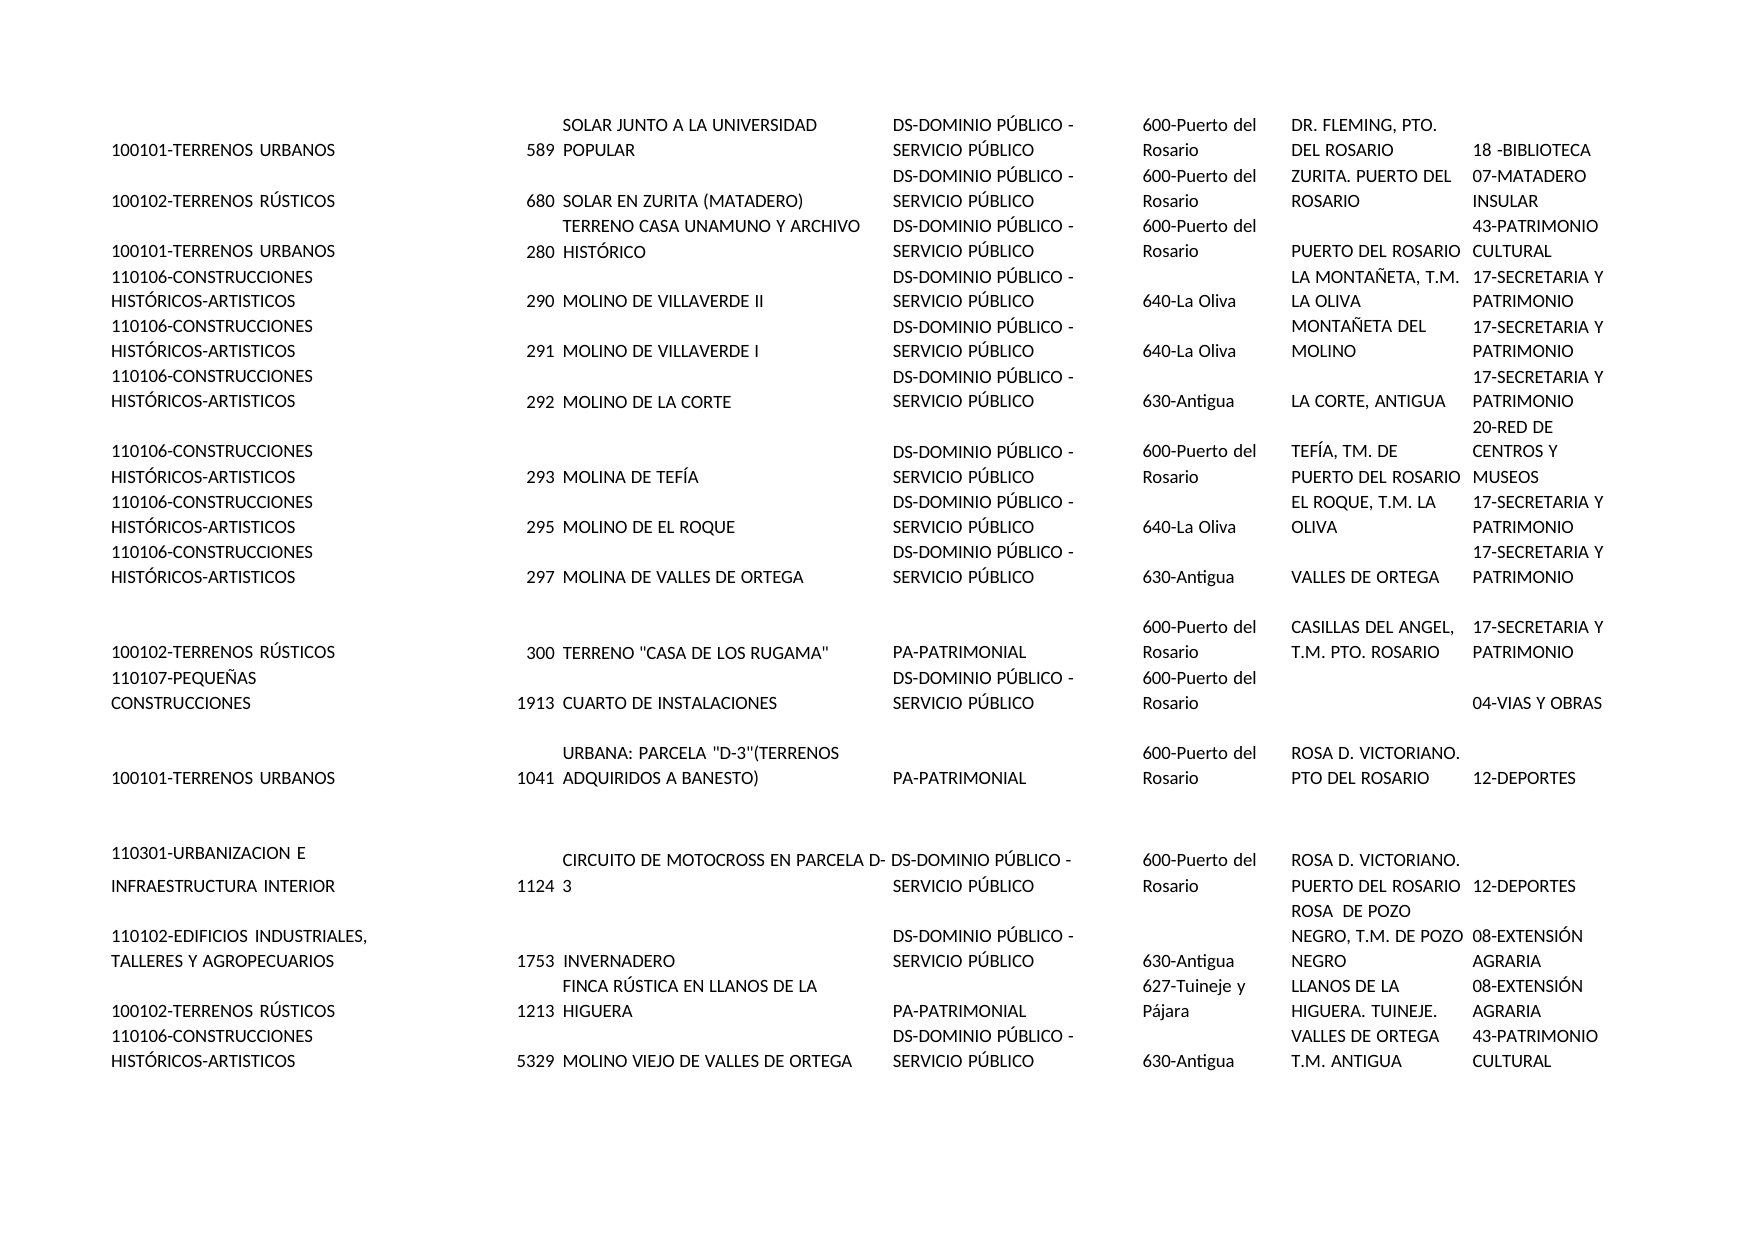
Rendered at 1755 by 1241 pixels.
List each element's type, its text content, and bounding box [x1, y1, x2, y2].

table_cell [874, 975, 1109, 999]
table_cell URBANA: PARCELA "D-3"(TERRENOS 1041 ADQUIRIDOS A BANESTO) [427, 729, 878, 799]
table_cell Pájara [1109, 1000, 1269, 1025]
table_cell 04-VIAS Y OBRAS [1467, 666, 1611, 729]
table_cell PUERTO DEL ROSARIO EL ROQUE, T.M. LA OLIVA VALLES DE ORTEGA [1274, 466, 1467, 604]
table_cell 100102-TERRENOS RÚSTICOS [105, 604, 427, 666]
table_cell PA-PATRIMONIAL [878, 604, 1109, 666]
table_cell 600-Puerto del Rosario [1109, 215, 1274, 265]
table_cell CASILLAS DEL ANGEL, T.M. PTO. ROSARIO [1274, 604, 1467, 666]
table_cell HIGUERA. TUINEJE. [1269, 1000, 1468, 1025]
table_header 12-DEPORTES [1469, 875, 1607, 899]
table_cell [444, 1025, 874, 1050]
table_cell 600-Puerto del Rosario [1109, 604, 1274, 666]
table_header 600-Puerto del Rosario [1109, 107, 1274, 164]
table_cell MUSEOS 17-SECRETARIA Y PATRIMONIO 17-SECRETARIA Y PATRIMONIO [1467, 466, 1611, 604]
text 110301-URBANIZACION E [111, 842, 309, 864]
table_header 18 -BIBLIOTECA [1467, 107, 1611, 164]
table_cell VALLES DE ORTEGA [1269, 1025, 1468, 1050]
table_cell Rosario 640-La Oliva 630-Antigua [1109, 466, 1274, 604]
table_cell DS-DOMINIO PÚBLICO - SERVICIO PÚBLICO DS-DOMINIO PÚBLICO - SERVICIO PÚBLICO DS-DOMINIO PÚBLICO - SERVICIO PÚBLICO DS-DOMINIO PÚBLICO - [878, 265, 1109, 466]
table_cell 12-DEPORTES [1467, 729, 1611, 799]
table_header DS-DOMINIO PÚBLICO - SERVICIO PÚBLICO [878, 107, 1109, 164]
table_cell 293 MOLINA DE TEFÍA 295 MOLINO DE EL ROQUE 297 MOLINA DE VALLES DE ORTEGA [427, 466, 878, 604]
table_cell 1213 HIGUERA [444, 1000, 874, 1025]
table_cell DS-DOMINIO PÚBLICO - SERVICIO PÚBLICO [878, 215, 1109, 265]
table_cell 680 SOLAR EN ZURITA (MATADERO) [427, 164, 878, 214]
table_cell PA-PATRIMONIAL [874, 1000, 1109, 1025]
table_header PUERTO DEL ROSARIO [1269, 875, 1468, 899]
table_cell [444, 924, 874, 949]
table_cell ZURITA. PUERTO DEL ROSARIO [1274, 164, 1467, 214]
table_header 100101-TERRENOS URBANOS [105, 107, 427, 164]
table_cell 627-Tuineje y [1109, 975, 1269, 999]
table_cell HISTÓRICOS-ARTISTICOS 110106-CONSTRUCCIONES HISTÓRICOS-ARTISTICOS 110106-CONSTRUCCIONES HISTÓRICOS-ARTISTICOS [105, 466, 427, 604]
table_cell LA MONTAÑETA, T.M. LA OLIVA MONTAÑETA DEL MOLINO LA CORTE, ANTIGUA TEFÍA, TM. DE [1274, 265, 1467, 466]
table_cell 17-SECRETARIA Y PATRIMONIO 17-SECRETARIA Y PATRIMONIO 17-SECRETARIA Y PATRIMONIO 20-RED DE CENTROS Y [1467, 265, 1611, 466]
table_cell LLANOS DE LA [1269, 975, 1468, 999]
table_cell [105, 975, 443, 999]
table_cell SERVICIO PÚBLICO [874, 949, 1109, 974]
table_header SOLAR JUNTO A LA UNIVERSIDAD 589 POPULAR [427, 107, 878, 164]
table_cell 110107-PEQUEÑAS CONSTRUCCIONES [105, 666, 427, 729]
table_cell [105, 899, 443, 924]
table_cell 600-Puerto del Rosario [1109, 666, 1274, 729]
table_cell T.M. ANTIGUA [1269, 1050, 1468, 1082]
table_cell 630-Antigua [1109, 949, 1269, 974]
table_cell 100102-TERRENOS RÚSTICOS [105, 1000, 443, 1025]
table_cell 43-PATRIMONIO [1469, 1025, 1607, 1050]
table_cell 110106-CONSTRUCCIONES HISTÓRICOS-ARTISTICOS 110106-CONSTRUCCIONES HISTÓRICOS-ARTISTICOS 110106-CONSTRUCCIONES HISTÓRICOS-ARTISTICOS 110106-CONSTRUCCIONES [105, 265, 427, 466]
table_cell HISTÓRICOS-ARTISTICOS [105, 1050, 443, 1082]
table_cell AGRARIA [1469, 949, 1607, 974]
table_cell 43-PATRIMONIO CULTURAL [1467, 215, 1611, 265]
table_cell [874, 899, 1109, 924]
table_cell 5329 MOLINO VIEJO DE VALLES DE ORTEGA [444, 1050, 874, 1082]
table_header DR. FLEMING, PTO. DEL ROSARIO [1274, 107, 1467, 164]
table_cell 300 TERRENO "CASA DE LOS RUGAMA" [427, 604, 878, 666]
table_cell TERRENO CASA UNAMUNO Y ARCHIVO 280 HISTÓRICO [427, 215, 878, 265]
table_cell [1109, 899, 1269, 924]
table_cell DS-DOMINIO PÚBLICO - [874, 1025, 1109, 1050]
text ROSA D. VICTORIANO. [1291, 848, 1623, 871]
table_cell 110106-CONSTRUCCIONES [105, 1025, 443, 1050]
table_cell 08-EXTENSIÓN [1469, 924, 1607, 949]
table_cell DS-DOMINIO PÚBLICO - SERVICIO PÚBLICO [878, 666, 1109, 729]
table_cell 100101-TERRENOS URBANOS [105, 215, 427, 265]
table_cell [1469, 899, 1607, 924]
table_header Rosario [1109, 875, 1269, 899]
table_cell 17-SECRETARIA Y PATRIMONIO [1467, 604, 1611, 666]
table_cell [444, 899, 874, 924]
table_cell CULTURAL [1469, 1050, 1607, 1082]
table_cell 640-La Oliva 640-La Oliva 630-Antigua 600-Puerto del [1109, 265, 1274, 466]
table_header SERVICIO PÚBLICO [874, 875, 1109, 899]
table_cell 100101-TERRENOS URBANOS [105, 729, 427, 799]
table_cell AGRARIA [1469, 1000, 1607, 1025]
table_cell PUERTO DEL ROSARIO [1274, 215, 1467, 265]
table_cell [1109, 1025, 1269, 1050]
table_cell ROSA DE POZO [1269, 899, 1468, 924]
table_cell NEGRO [1269, 949, 1468, 974]
table_cell TALLERES Y AGROPECUARIOS [105, 949, 443, 974]
table_cell 08-EXTENSIÓN [1469, 975, 1607, 999]
table_cell PA-PATRIMONIAL [878, 729, 1109, 799]
table_cell SERVICIO PÚBLICO [874, 1050, 1109, 1082]
table_header 1124 3 [444, 875, 874, 899]
table_header INFRAESTRUCTURA INTERIOR [105, 875, 443, 899]
table_cell NEGRO, T.M. DE POZO [1269, 924, 1468, 949]
table_cell ROSA D. VICTORIANO. PTO DEL ROSARIO [1274, 729, 1467, 799]
table_cell [1274, 666, 1467, 729]
text 600-Puerto del [1142, 848, 1257, 871]
table_cell 1753 INVERNADERO [444, 949, 874, 974]
table_cell FINCA RÚSTICA EN LLANOS DE LA [444, 975, 874, 999]
table_cell 600-Puerto del Rosario [1109, 164, 1274, 214]
text CIRCUITO DE MOTOCROSS EN PARCELA D- DS-DOMINIO PÚBLICO - [562, 848, 1076, 871]
table_cell DS-DOMINIO PÚBLICO - SERVICIO PÚBLICO [878, 164, 1109, 214]
table_cell 1913 CUARTO DE INSTALACIONES [427, 666, 878, 729]
table_cell SERVICIO PÚBLICO DS-DOMINIO PÚBLICO - SERVICIO PÚBLICO DS-DOMINIO PÚBLICO - SERVICIO PÚBLICO [878, 466, 1109, 604]
table_cell 110102-EDIFICIOS INDUSTRIALES, [105, 924, 443, 949]
table_cell 600-Puerto del Rosario [1109, 729, 1274, 799]
table_cell 07-MATADERO INSULAR [1467, 164, 1611, 214]
table_cell [1109, 924, 1269, 949]
table_cell DS-DOMINIO PÚBLICO - [874, 924, 1109, 949]
table_cell MOLINO DE VILLAVERDE II MOLINO DE VILLAVERDE I MOLINO DE LA CORTE [427, 265, 878, 466]
table_cell 100102-TERRENOS RÚSTICOS [105, 164, 427, 214]
table_cell 630-Antigua [1109, 1050, 1269, 1082]
